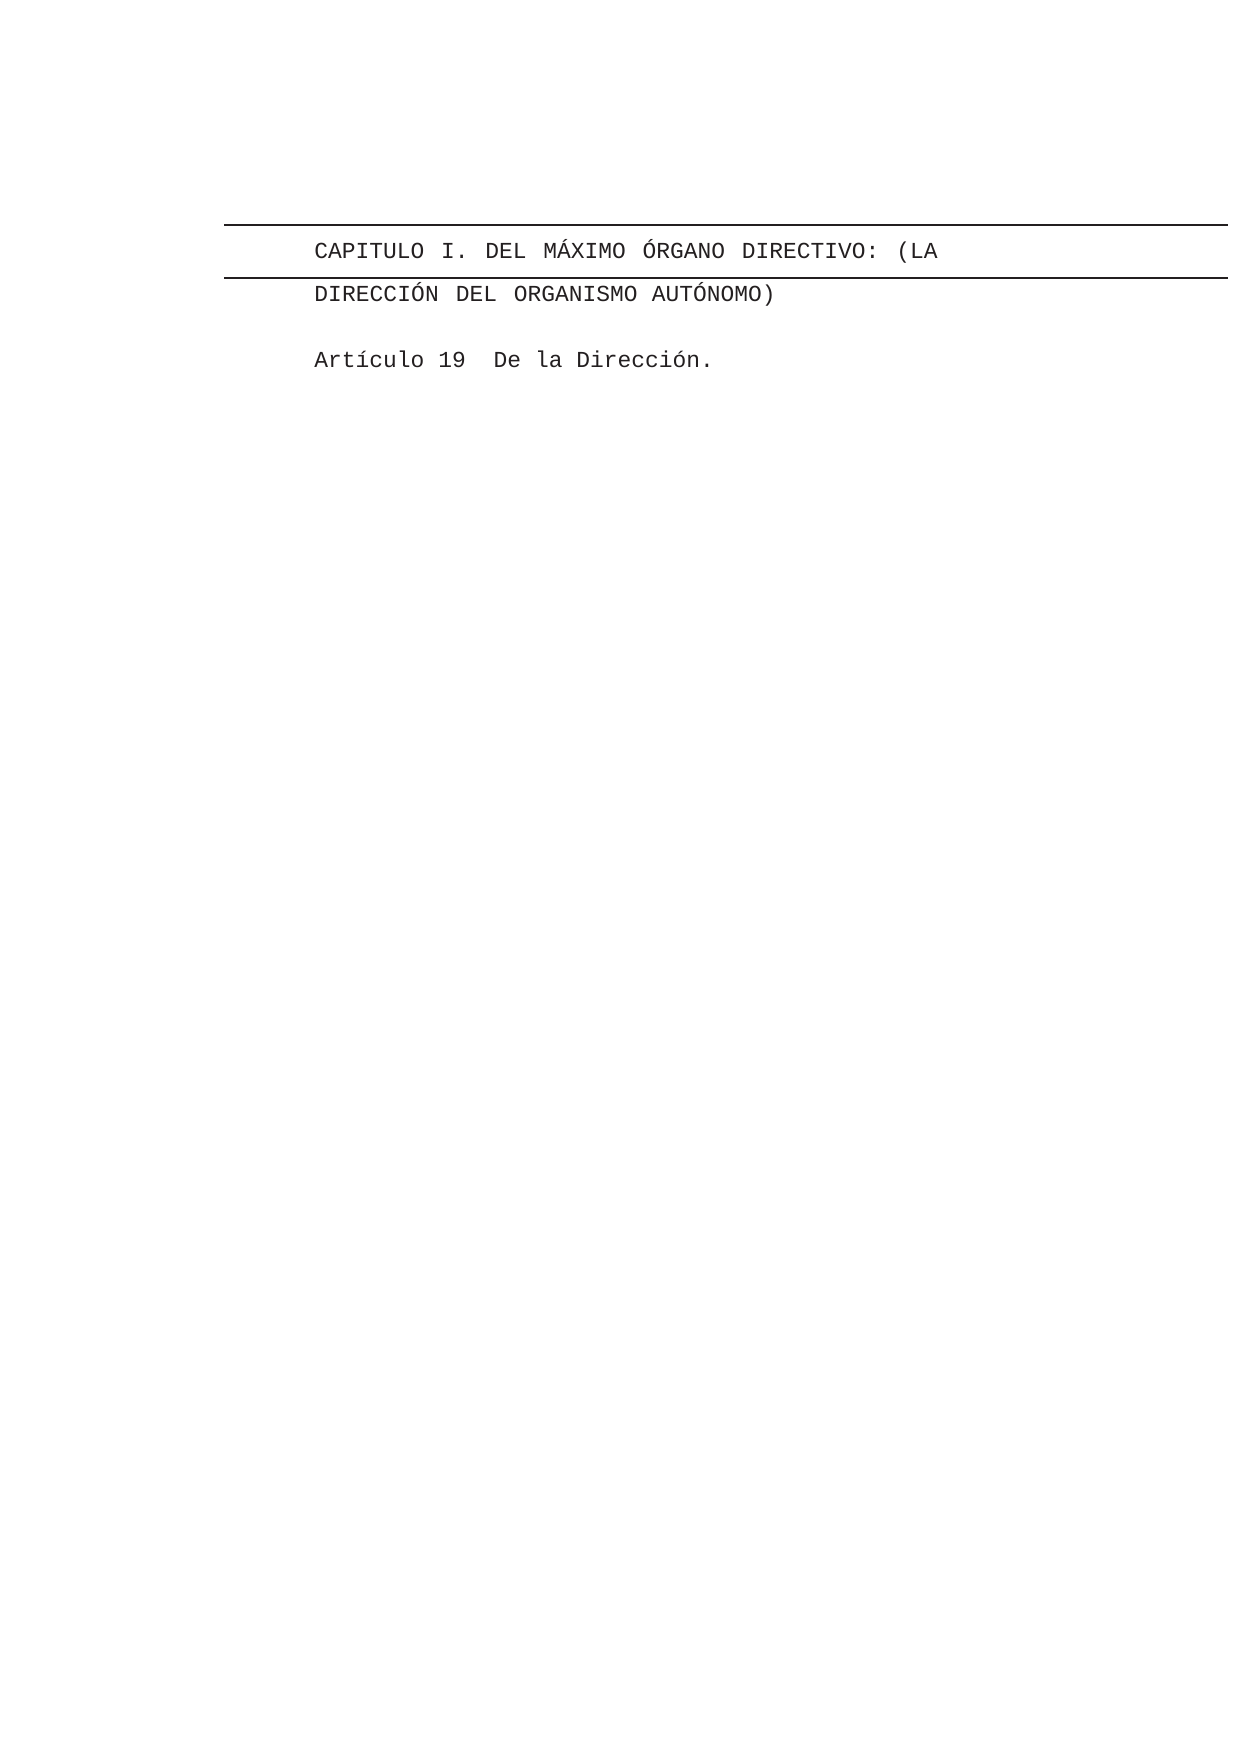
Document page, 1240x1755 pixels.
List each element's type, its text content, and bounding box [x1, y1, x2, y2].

text [314, 202, 949, 224]
text CAPITULO I. DEL MÁXIMO ÓRGANO DIRECTIVO: (LA [314, 226, 949, 277]
text Artículo 19 De la Dirección. [314, 349, 1133, 375]
text DIRECCIÓN DEL ORGANISMO AUTÓNOMO) [314, 279, 949, 308]
